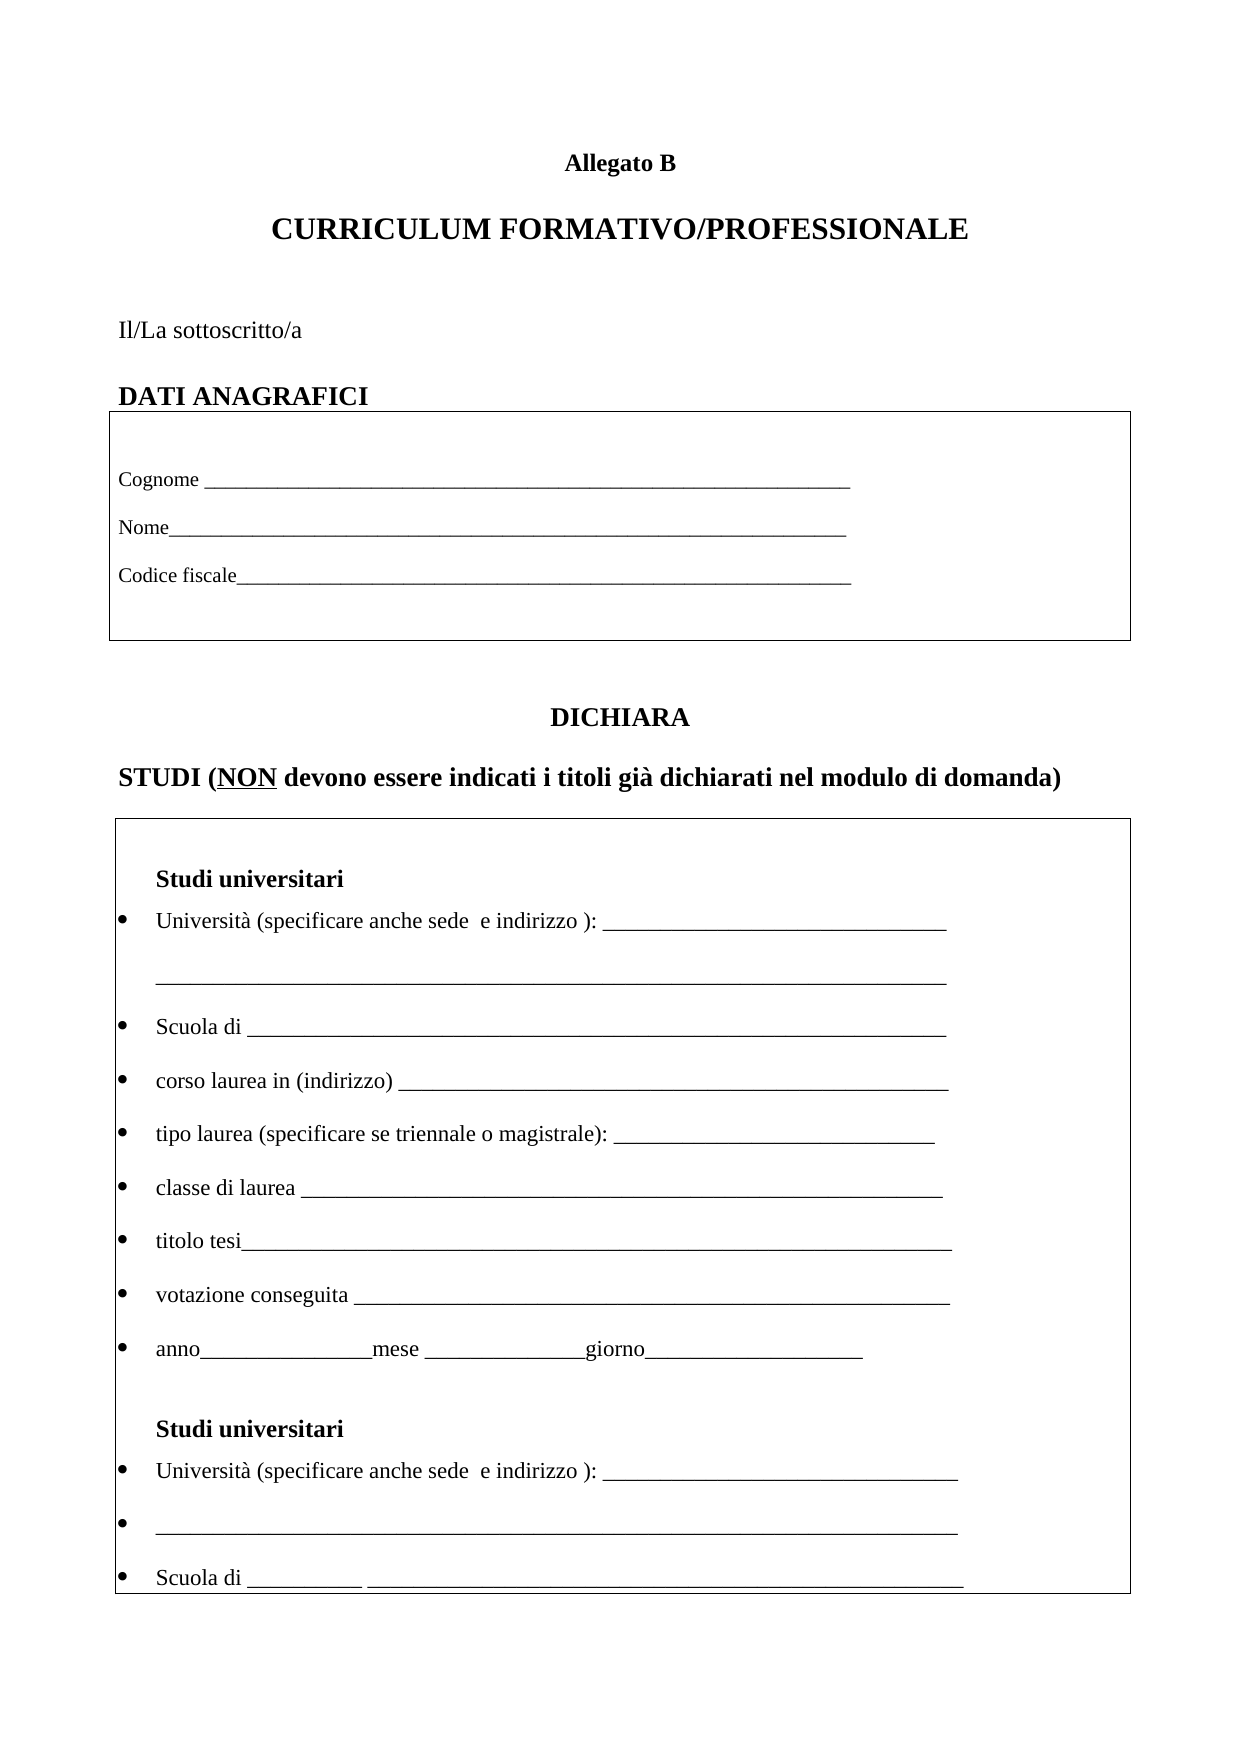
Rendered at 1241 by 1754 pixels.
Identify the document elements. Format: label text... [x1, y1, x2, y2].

text CURRICULUM FORMATIVO/PROFESSIONALE [118, 210, 1122, 246]
list titolo tesi______________________________________________________________ [116, 1224, 1130, 1254]
list Studi universitari [116, 1411, 1130, 1443]
list tipo laurea (specificare se triennale o magistrale): ____________________________ [116, 1117, 1130, 1147]
text STUDI (NON devono essere indicati i titoli già dichiarati nel modulo di domanda) [118, 761, 1122, 792]
list Università (specificare anche sede e indirizzo ): ______________________________ _____________________________________________________________________ [116, 904, 1130, 987]
list Scuola di __________ ____________________________________________________ [116, 1561, 1130, 1593]
list Università (specificare anche sede e indirizzo ): _______________________________ [116, 1454, 1130, 1484]
list ______________________________________________________________________ [116, 1508, 1130, 1538]
list votazione conseguita ____________________________________________________ [116, 1278, 1130, 1308]
text DICHIARA [118, 701, 1122, 732]
text Cognome ______________________________________________________________ [110, 464, 1130, 491]
text Allegato B [118, 148, 1122, 176]
text Codice fiscale___________________________________________________________ [110, 560, 1130, 587]
list Scuola di _____________________________________________________________ [116, 1010, 1130, 1040]
list classe di laurea ________________________________________________________ [116, 1171, 1130, 1201]
list Studi universitari [116, 861, 1130, 893]
text DATI ANAGRAFICI [118, 380, 1122, 411]
text Il/La sottoscritto/a [118, 315, 1122, 344]
list anno_______________mese ______________giorno___________________ [116, 1331, 1130, 1361]
text Nome_________________________________________________________________ [110, 512, 1130, 539]
list corso laurea in (indirizzo) ________________________________________________ [116, 1064, 1130, 1094]
